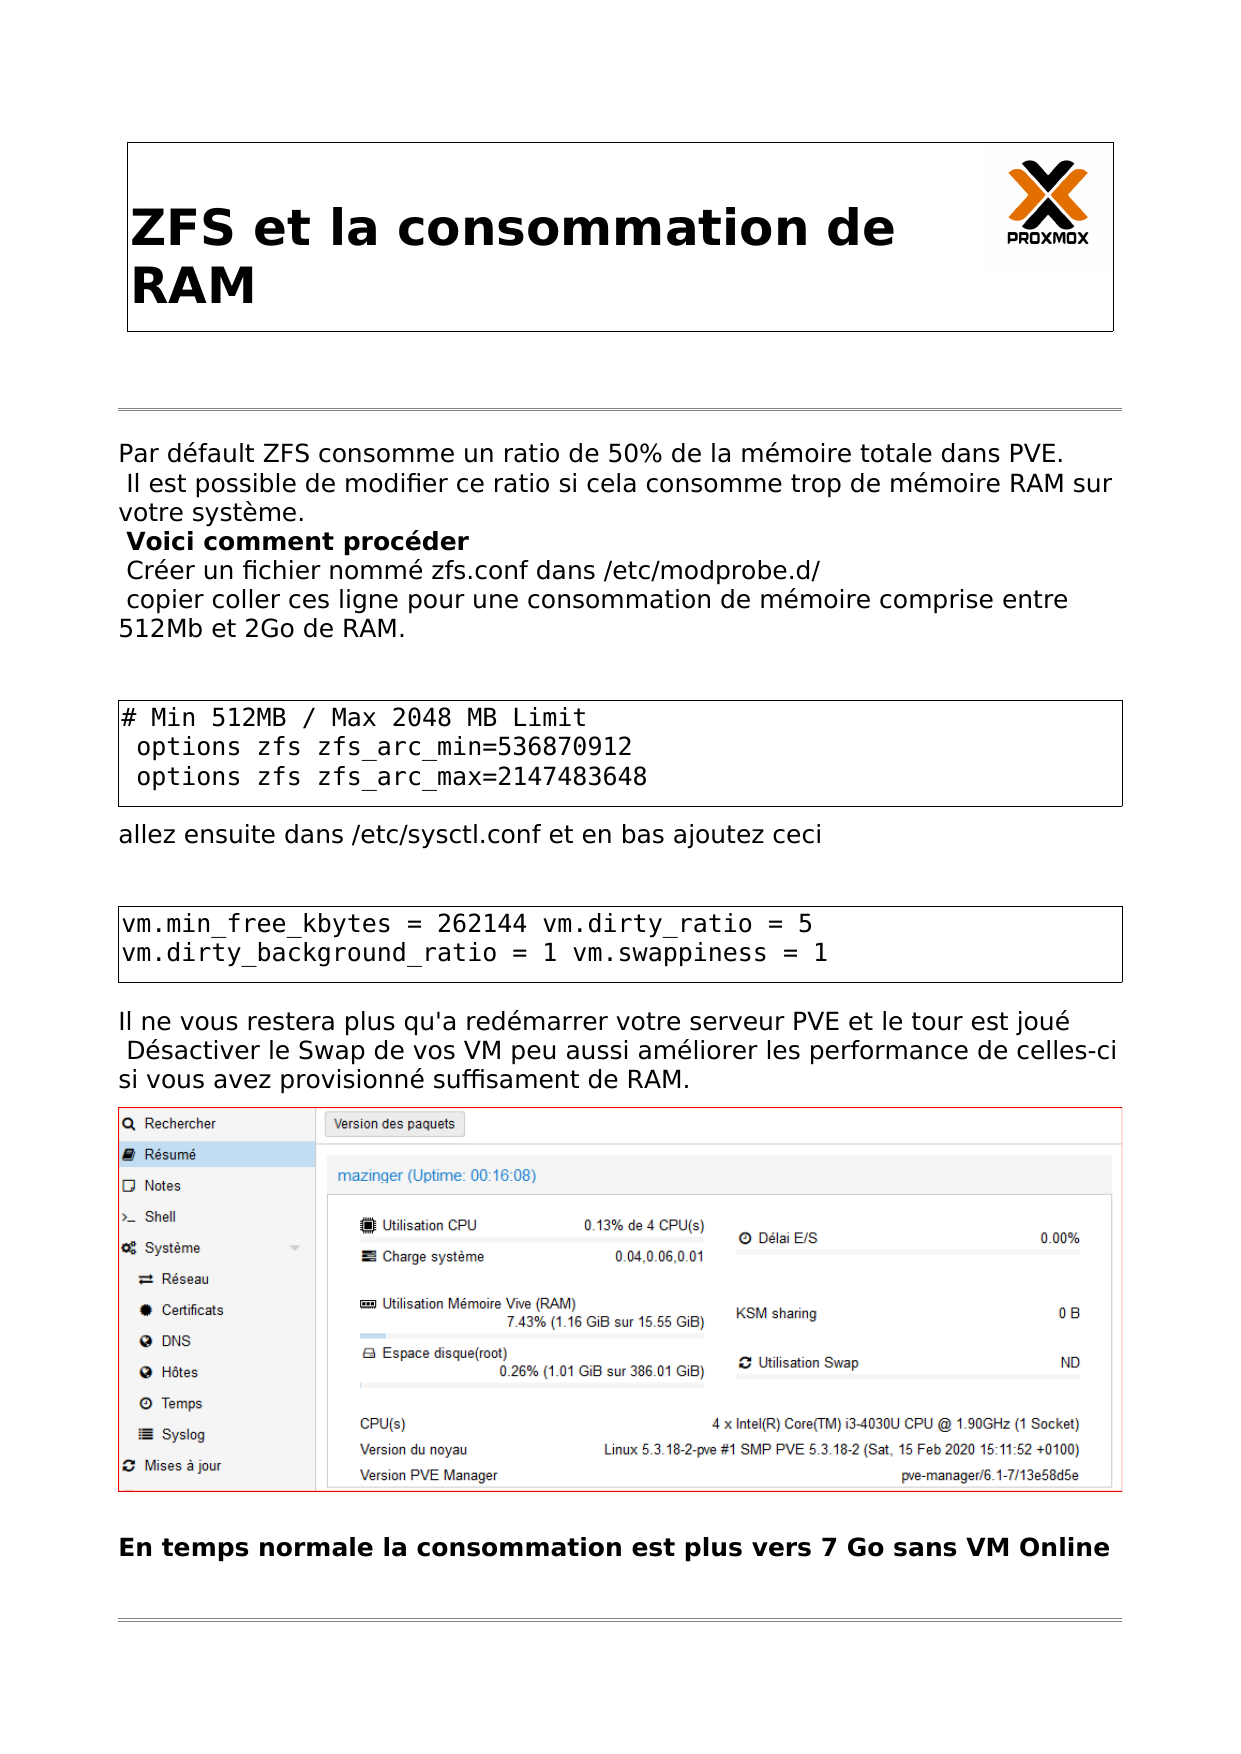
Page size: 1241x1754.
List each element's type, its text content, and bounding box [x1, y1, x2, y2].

picture [118, 1107, 1123, 1492]
text En temps normale la consommation est plus vers 7 Go sans VM Online [118, 1533, 1122, 1591]
table_header ZFS et la consommation de RAM [128, 143, 1113, 331]
table_header vm.min_free_kbytes = 262144 vm.dirty_ratio = 5 vm.dirty_background_ratio = 1 vm.swappiness = 1 [119, 907, 1122, 982]
picture [985, 144, 1111, 274]
text allez ensuite dans /etc/sysctl.conf et en bas ajoutez ceci [118, 820, 1122, 879]
text Il ne vous restera plus qu'a redémarrer votre serveur PVE et le tour est joué Désactiver le Swap de vos VM peu aussi améliorer les performance de celles-ci si vous avez provisionné suffisament de RAM. [118, 997, 1122, 1095]
table_header # Min 512MB / Max 2048 MB Limit options zfs zfs_arc_min=536870912 options zfs zfs_arc_max=2147483648 [119, 701, 1122, 806]
text Par défault ZFS consomme un ratio de 50% de la mémoire totale dans PVE. Il est possible de modifier ce ratio si cela consomme trop de mémoire RAM sur votre système. Voici comment procéder Créer un fichier nommé zfs.conf dans /etc/modprobe.d/ copier coller ces ligne pour une consommation de mémoire comprise entre 512Mb et 2Go de RAM. [118, 440, 1122, 673]
